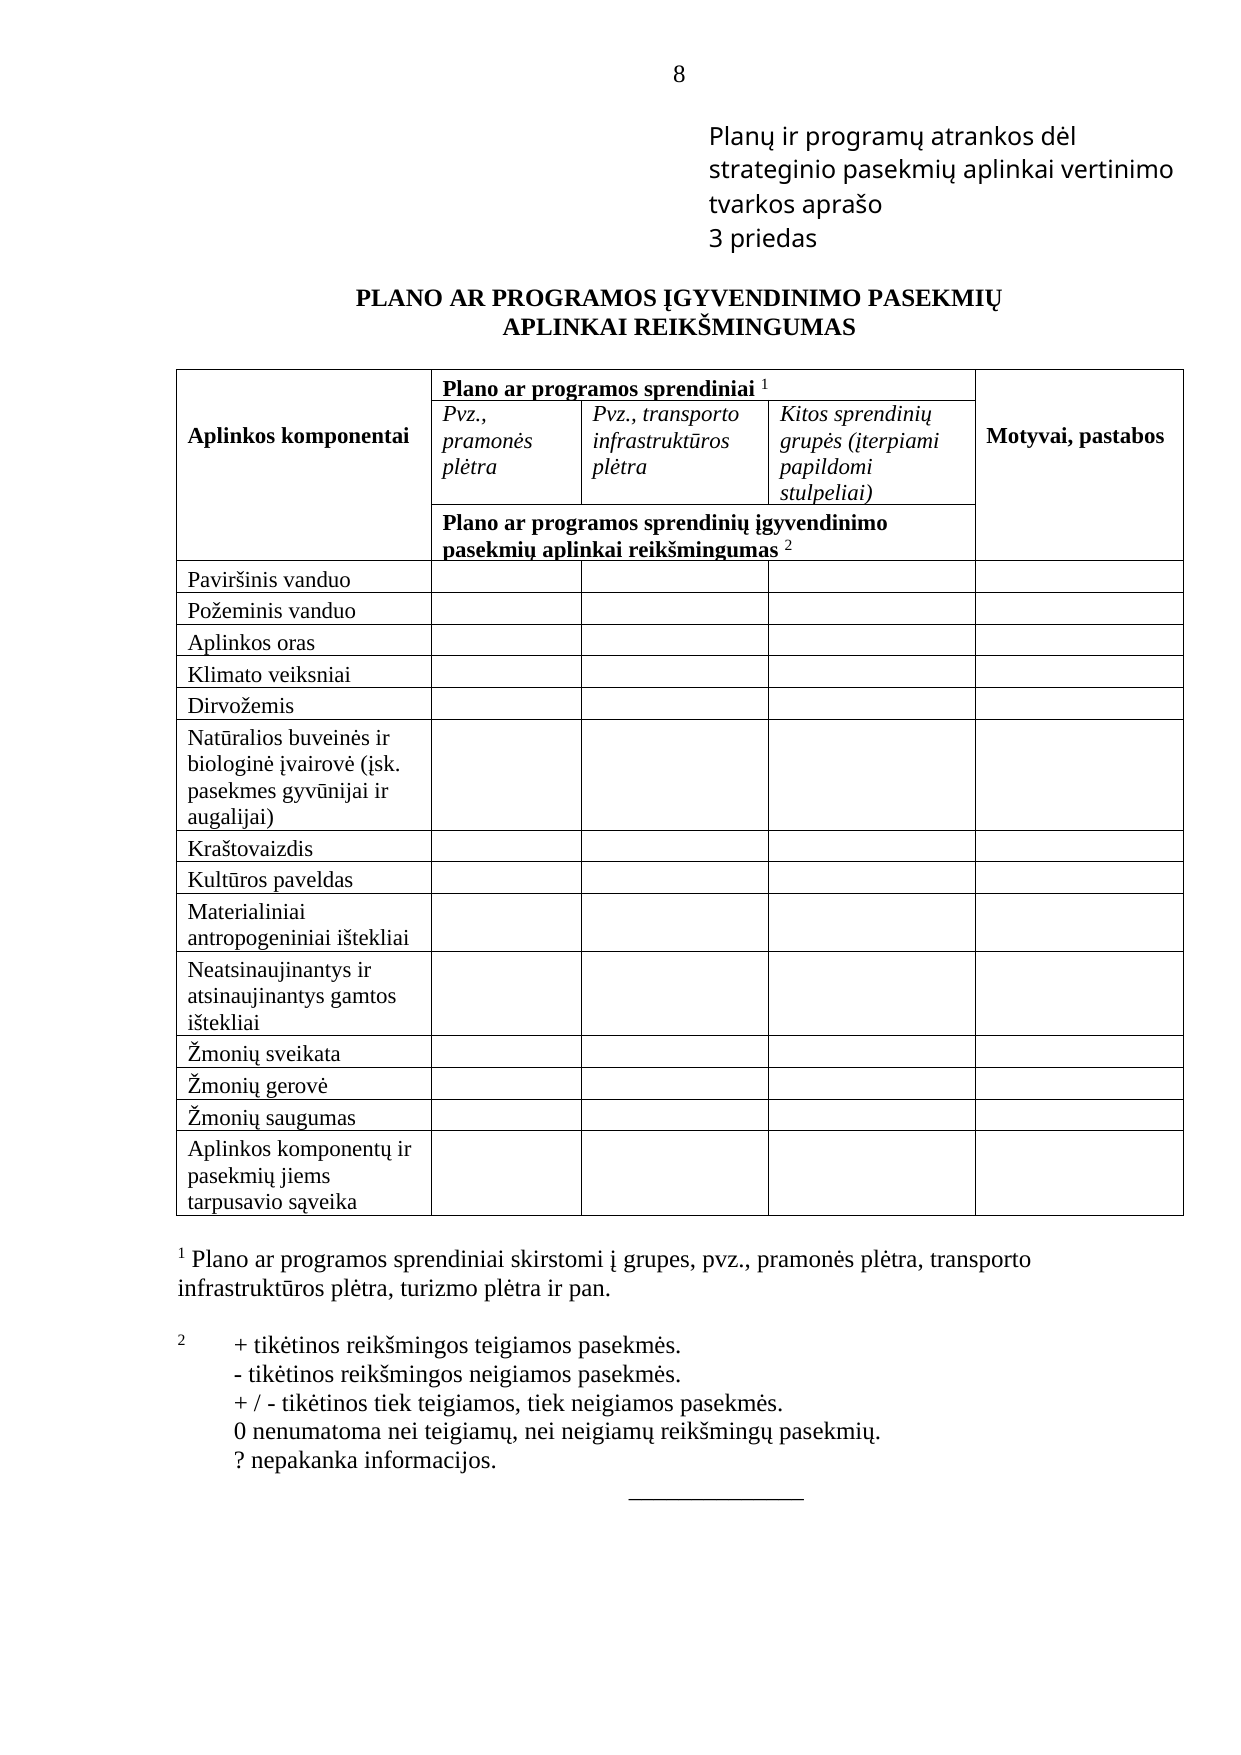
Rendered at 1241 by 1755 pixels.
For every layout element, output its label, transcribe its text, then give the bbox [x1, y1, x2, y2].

table_cell [582, 862, 768, 893]
table_cell [976, 831, 1183, 861]
table_cell [432, 831, 581, 861]
table_cell [769, 1100, 975, 1130]
table_cell Aplinkos oras [177, 625, 431, 655]
table_cell [976, 952, 1183, 1035]
table_cell [432, 1068, 581, 1098]
table_cell [582, 593, 768, 624]
table_cell [976, 1131, 1183, 1214]
table_cell [976, 862, 1183, 893]
table_cell Paviršinis vanduo [177, 561, 431, 592]
table_cell [769, 561, 975, 592]
table_cell Pvz., pramonės plėtra [432, 401, 581, 504]
table_cell Žmonių saugumas [177, 1100, 431, 1130]
table_cell Aplinkos komponentų ir pasekmių jiems tarpusavio sąveika [177, 1131, 431, 1214]
table_cell [432, 656, 581, 687]
table_cell [432, 561, 581, 592]
text Planų ir programų atrankos dėl strateginio pasekmių aplinkai vertinimo tvarkos aprašo [709, 118, 1202, 220]
table_cell Dirvožemis [177, 688, 431, 719]
table_cell [432, 1100, 581, 1130]
table_cell [769, 862, 975, 893]
table_cell Kraštovaizdis [177, 831, 431, 861]
table_cell [769, 720, 975, 829]
table_cell [976, 1036, 1183, 1067]
table_cell [432, 1131, 581, 1214]
table_cell Neatsinaujinantys ir atsinaujinantys gamtos ištekliai [177, 952, 431, 1035]
table_cell [582, 720, 768, 829]
table_cell [769, 1068, 975, 1098]
table_cell [582, 1131, 768, 1214]
table_cell [976, 625, 1183, 655]
table_cell [769, 1036, 975, 1067]
table_cell [769, 688, 975, 719]
table_cell [769, 593, 975, 624]
table_cell [582, 831, 768, 861]
table_cell [769, 656, 975, 687]
text - tikėtinos reikšmingos neigiamos pasekmės. [177, 1359, 1181, 1388]
table_header Plano ar programos sprendiniai 1 [432, 370, 975, 400]
table_cell [976, 894, 1183, 951]
table_cell [769, 952, 975, 1035]
table_cell [582, 561, 768, 592]
table_cell [976, 688, 1183, 719]
table_header Aplinkos komponentai [177, 370, 431, 560]
table_cell [769, 625, 975, 655]
table_cell Žmonių gerovė [177, 1068, 431, 1098]
table_cell Kultūros paveldas [177, 862, 431, 893]
text ? nepakanka informacijos. [177, 1445, 1181, 1474]
table_cell [432, 1036, 581, 1067]
table_cell [769, 831, 975, 861]
table_cell [582, 1068, 768, 1098]
table_cell [582, 952, 768, 1035]
table_cell Požeminis vanduo [177, 593, 431, 624]
table_cell [582, 1100, 768, 1130]
table_cell [976, 593, 1183, 624]
text + / - tikėtinos tiek teigiamos, tiek neigiamos pasekmės. [177, 1388, 1181, 1416]
table_cell [432, 593, 581, 624]
table_cell [976, 561, 1183, 592]
table_cell [582, 656, 768, 687]
table_cell [976, 656, 1183, 687]
text 2 + tikėtinos reikšmingos teigiamos pasekmės. [177, 1330, 1181, 1359]
table_cell Žmonių sveikata [177, 1036, 431, 1067]
table_cell Pvz., transporto infrastruktūros plėtra [582, 401, 768, 504]
text APLINKAI REIKŠMINGUMAS [177, 312, 1181, 341]
table_cell [976, 1100, 1183, 1130]
table_cell Materialiniai antropogeniniai ištekliai [177, 894, 431, 951]
table_cell [432, 625, 581, 655]
text 1 Plano ar programos sprendiniai skirstomi į grupes, pvz., pramonės plėtra, transporto infrastruktūros plėtra, turizmo plėtra ir pan. [177, 1244, 1181, 1301]
table_cell [769, 894, 975, 951]
table_cell Plano ar programos sprendinių įgyvendinimo pasekmių aplinkai reikšmingumas 2 [432, 505, 975, 560]
table_cell [976, 720, 1183, 829]
table_cell [582, 894, 768, 951]
table_cell [432, 862, 581, 893]
table_header Motyvai, pastabos [976, 370, 1183, 560]
table_cell [432, 720, 581, 829]
table_cell [582, 688, 768, 719]
table_cell Natūralios buveinės ir biologinė įvairovė (įsk. pasekmes gyvūnijai ir augalijai) [177, 720, 431, 829]
text 0 nenumatoma nei teigiamų, nei neigiamų reikšmingų pasekmių. [177, 1416, 1181, 1445]
text 3 priedas [177, 220, 1181, 254]
text ______________ [177, 1474, 1181, 1503]
table_cell [582, 1036, 768, 1067]
table_cell [432, 894, 581, 951]
table_cell Klimato veiksniai [177, 656, 431, 687]
table_cell [976, 1068, 1183, 1098]
table_cell [432, 952, 581, 1035]
table_cell [769, 1131, 975, 1214]
text PLANO AR PROGRAMOS ĮGYVENDINIMO PASEKMIŲ [177, 283, 1181, 312]
table_cell [582, 625, 768, 655]
table_cell [432, 688, 581, 719]
table_cell Kitos sprendinių grupės (įterpiami papildomi stulpeliai) [769, 401, 975, 504]
